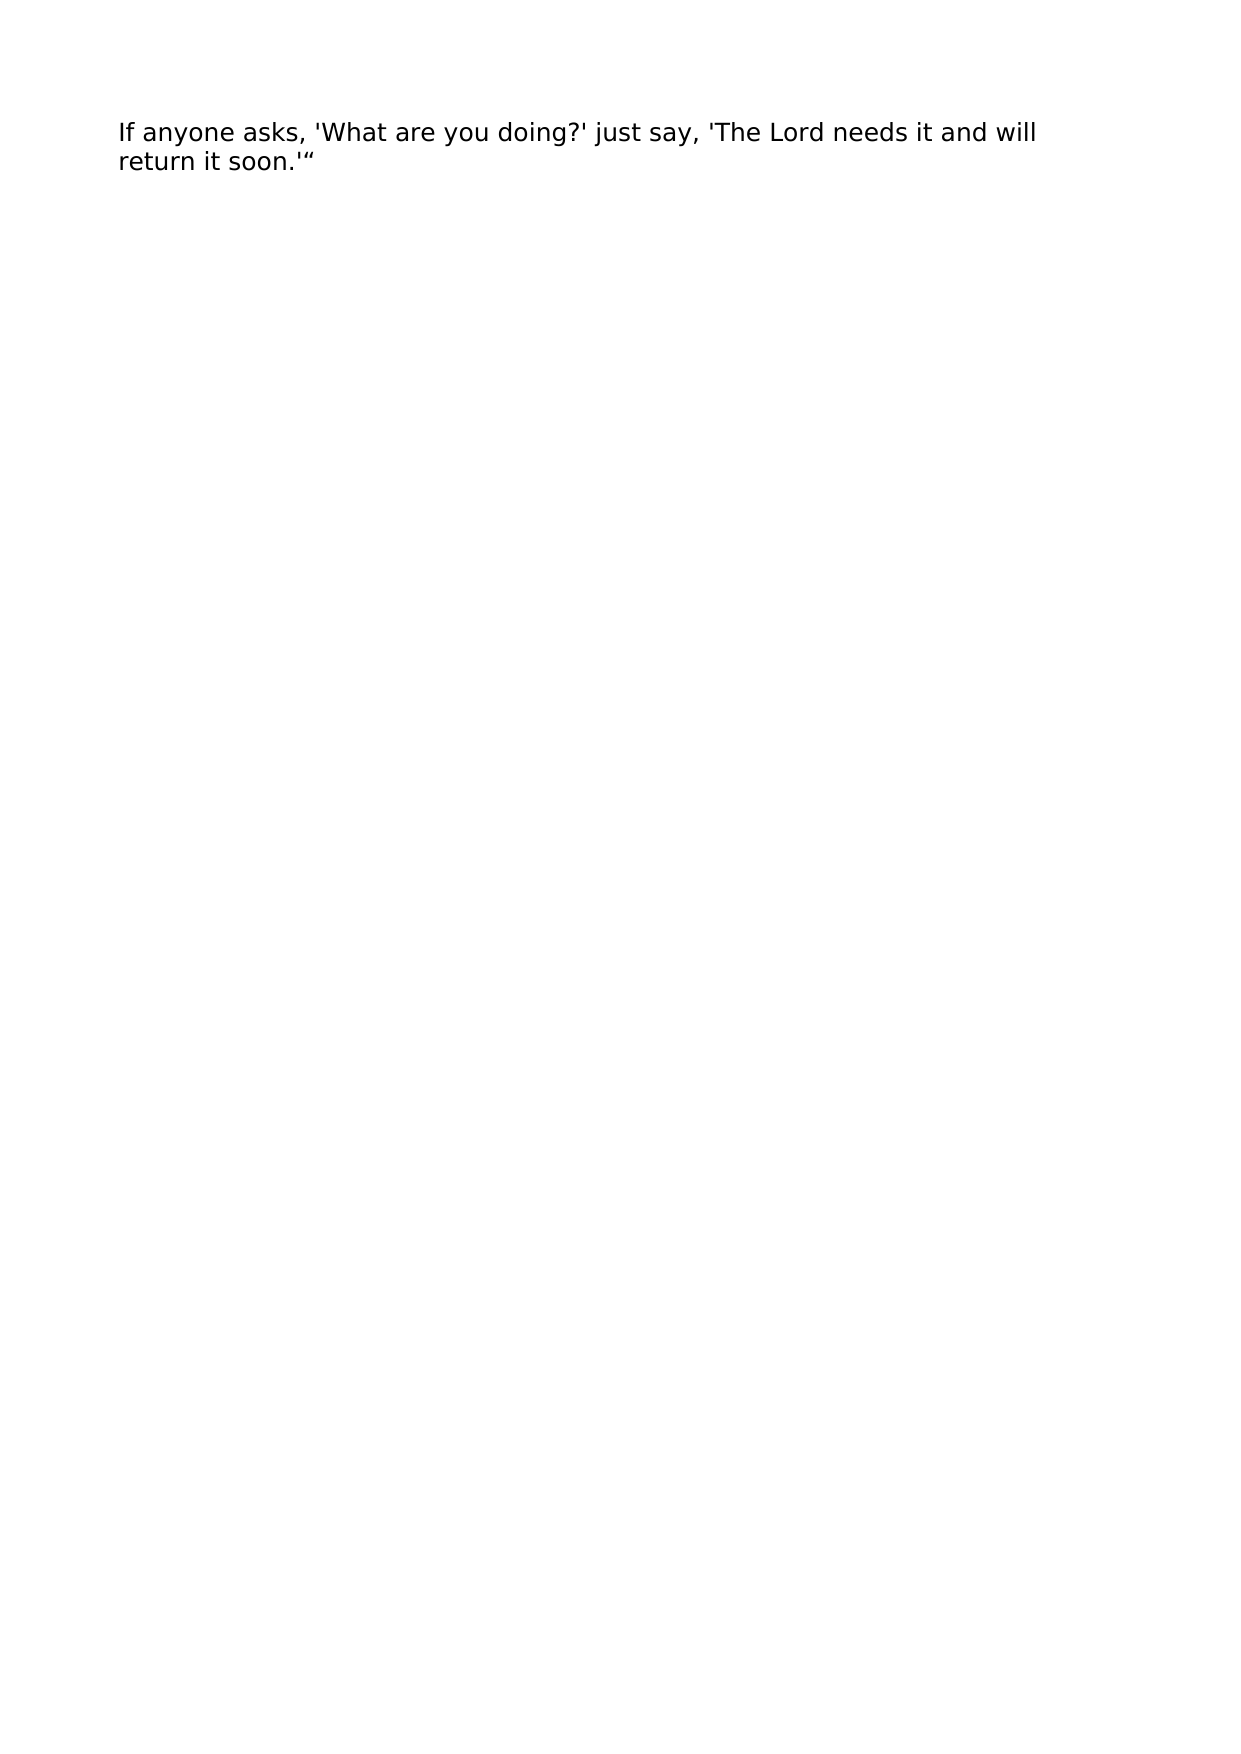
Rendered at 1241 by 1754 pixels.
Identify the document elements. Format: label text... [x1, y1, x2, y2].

text If anyone asks, 'What are you doing?' just say, 'The Lord needs it and will return it soon.'“ [118, 118, 1122, 176]
